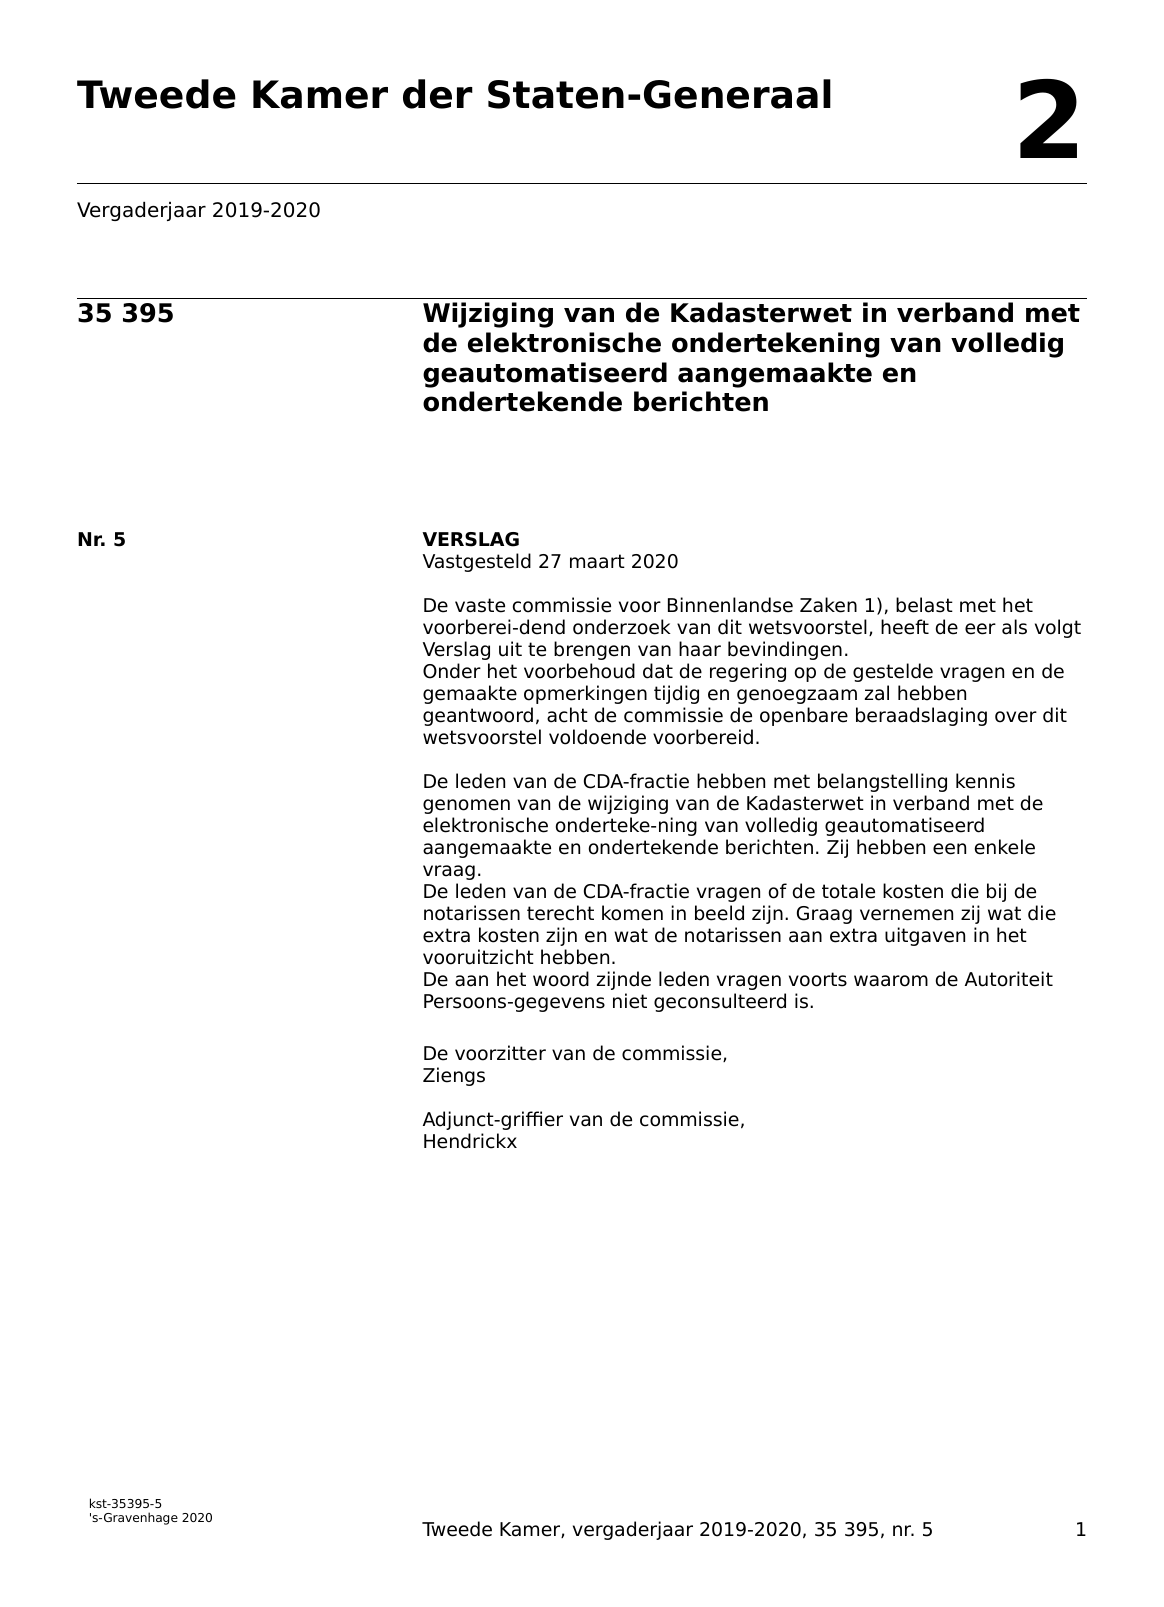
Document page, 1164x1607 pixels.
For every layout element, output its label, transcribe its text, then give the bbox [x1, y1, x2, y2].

text Vastgesteld 27 maart 2020 [422, 551, 1087, 573]
subtitle 35 395 Wijziging van de Kadasterwet in verband met de elektronische ondertekening van volledig geautomatiseerd aangemaakte en ondertekende berichten [77, 299, 1087, 418]
table_cell Vergaderjaar 2019-2020 [77, 184, 1087, 298]
text kst-35395-5 [88, 1497, 323, 1511]
table_header Tweede Kamer der Staten-Generaal [77, 59, 886, 183]
text De vaste commissie voor Binnenlandse Zaken 1), belast met het voorberei-dend onderzoek van dit wetsvoorstel, heeft de eer als volgt Verslag uit te brengen van haar bevindingen. [422, 595, 1087, 661]
text De leden van de CDA-fractie vragen of de totale kosten die bij de notarissen terecht komen in beeld zijn. Graag vernemen zij wat die extra kosten zijn en wat de notarissen aan extra uitgaven in het vooruitzicht hebben. [422, 881, 1087, 969]
text Onder het voorbehoud dat de regering op de gestelde vragen en de gemaakte opmerkingen tijdig en genoegzaam zal hebben geantwoord, acht de commissie de openbare beraadslaging over dit wetsvoorstel voldoende voorbereid. [422, 661, 1087, 749]
text De voorzitter van de commissie, Ziengs [422, 1043, 1087, 1087]
text 's-Gravenhage 2020 [88, 1511, 323, 1525]
text Adjunct-griffier van de commissie, Hendrickx [422, 1109, 1087, 1153]
text De leden van de CDA-fractie hebben met belangstelling kennis genomen van de wijziging van de Kadasterwet in verband met de elektronische onderteke-ning van volledig geautomatiseerd aangemaakte en ondertekende berichten. Zij hebben een enkele vraag. [422, 771, 1087, 881]
subtitle Nr. 5 VERSLAG [77, 529, 1087, 551]
text De aan het woord zijnde leden vragen voorts waarom de Autoriteit Persoons-gegevens niet geconsulteerd is. [422, 969, 1087, 1013]
table_header 2 [886, 59, 1087, 183]
